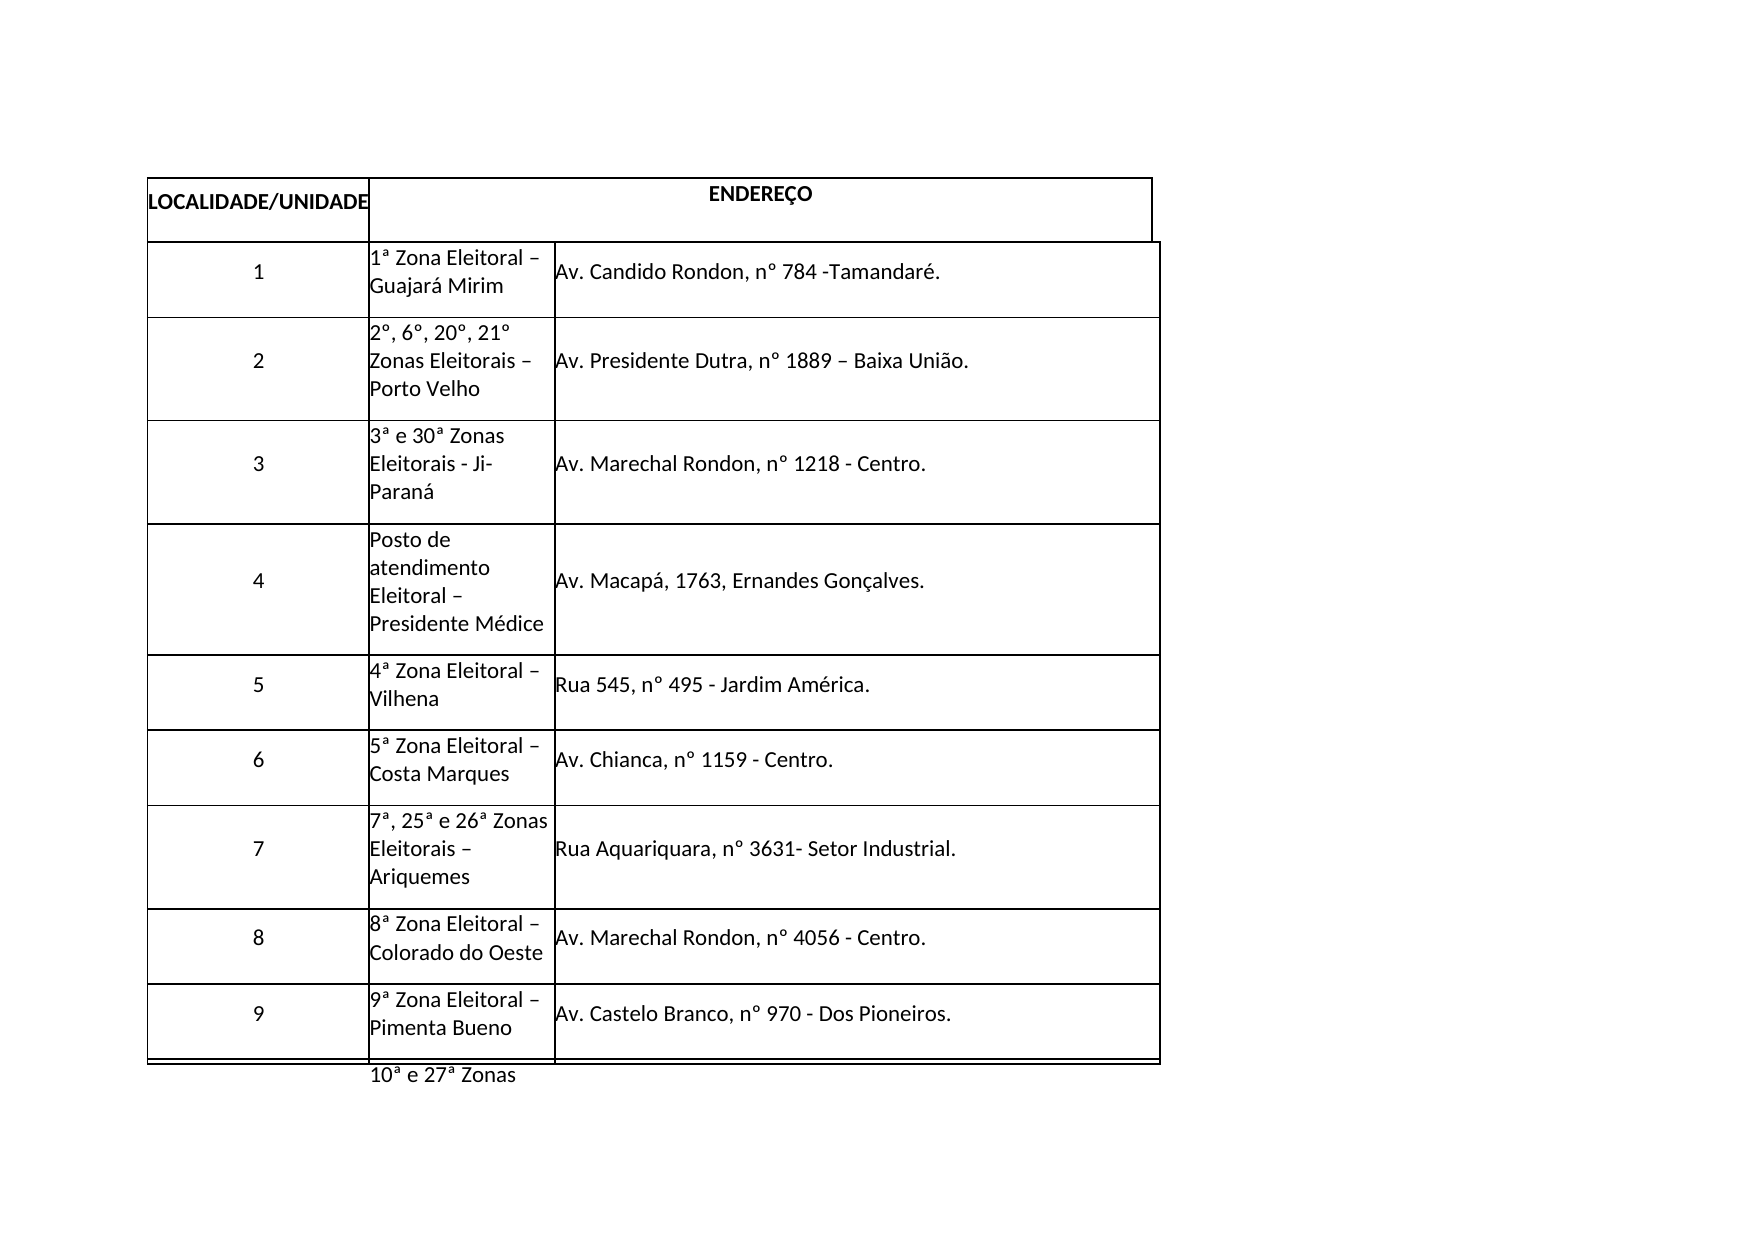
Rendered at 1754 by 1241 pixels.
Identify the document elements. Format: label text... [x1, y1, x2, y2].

table_cell 1 [148, 243, 368, 316]
table_cell Av. Marechal Rondon, nº 1218 - Centro. [556, 421, 1159, 523]
table_cell 7 [148, 806, 368, 908]
table_cell 8ª Zona Eleitoral – Colorado do Oeste [370, 910, 554, 983]
table_cell 1ª Zona Eleitoral – Guajará Mirim [370, 243, 554, 316]
table_cell 5 [148, 656, 368, 729]
table_cell 2º, 6º, 20º, 21º Zonas Eleitorais – Porto Velho [370, 318, 554, 420]
table_cell Av. Chianca, nº 1159 - Centro. [556, 731, 1159, 804]
table_cell Av. Presidente Dutra, nº 1889 – Baixa União. [556, 318, 1159, 420]
table_cell 6 [148, 731, 368, 804]
table_cell Rua 545, nº 495 - Jardim América. [556, 656, 1159, 729]
table_cell 8 [148, 910, 368, 983]
table_cell Av. Candido Rondon, nº 784 -Tamandaré. [556, 243, 1159, 316]
table_cell 3ª e 30ª Zonas Eleitorais - Ji-Paraná [370, 421, 554, 523]
table_header [1153, 177, 1160, 241]
table_cell 9 [148, 985, 368, 1058]
table_cell 3 [148, 421, 368, 523]
table_cell 5ª Zona Eleitoral – Costa Marques [370, 731, 554, 804]
table_cell 2 [148, 318, 368, 420]
table_header ENDEREÇO [370, 179, 1151, 241]
table_cell 9ª Zona Eleitoral – Pimenta Bueno [370, 985, 554, 1058]
table_cell Rua Aquariquara, nº 3631- Setor Industrial. [556, 806, 1159, 908]
table_cell Posto de atendimento Eleitoral –Presidente Médice [370, 525, 554, 654]
table_cell Av. Castelo Branco, nº 970 - Dos Pioneiros. [556, 985, 1159, 1058]
table_cell Av. Macapá, 1763, Ernandes Gonçalves. [556, 525, 1159, 654]
table_header LOCALIDADE/UNIDADE [148, 179, 368, 241]
table_cell 4 [148, 525, 368, 654]
table_cell Av. Marechal Rondon, nº 4056 - Centro. [556, 910, 1159, 983]
table_cell 4ª Zona Eleitoral – Vilhena [370, 656, 554, 729]
table_cell 7ª, 25ª e 26ª Zonas Eleitorais – Ariquemes [370, 806, 554, 908]
